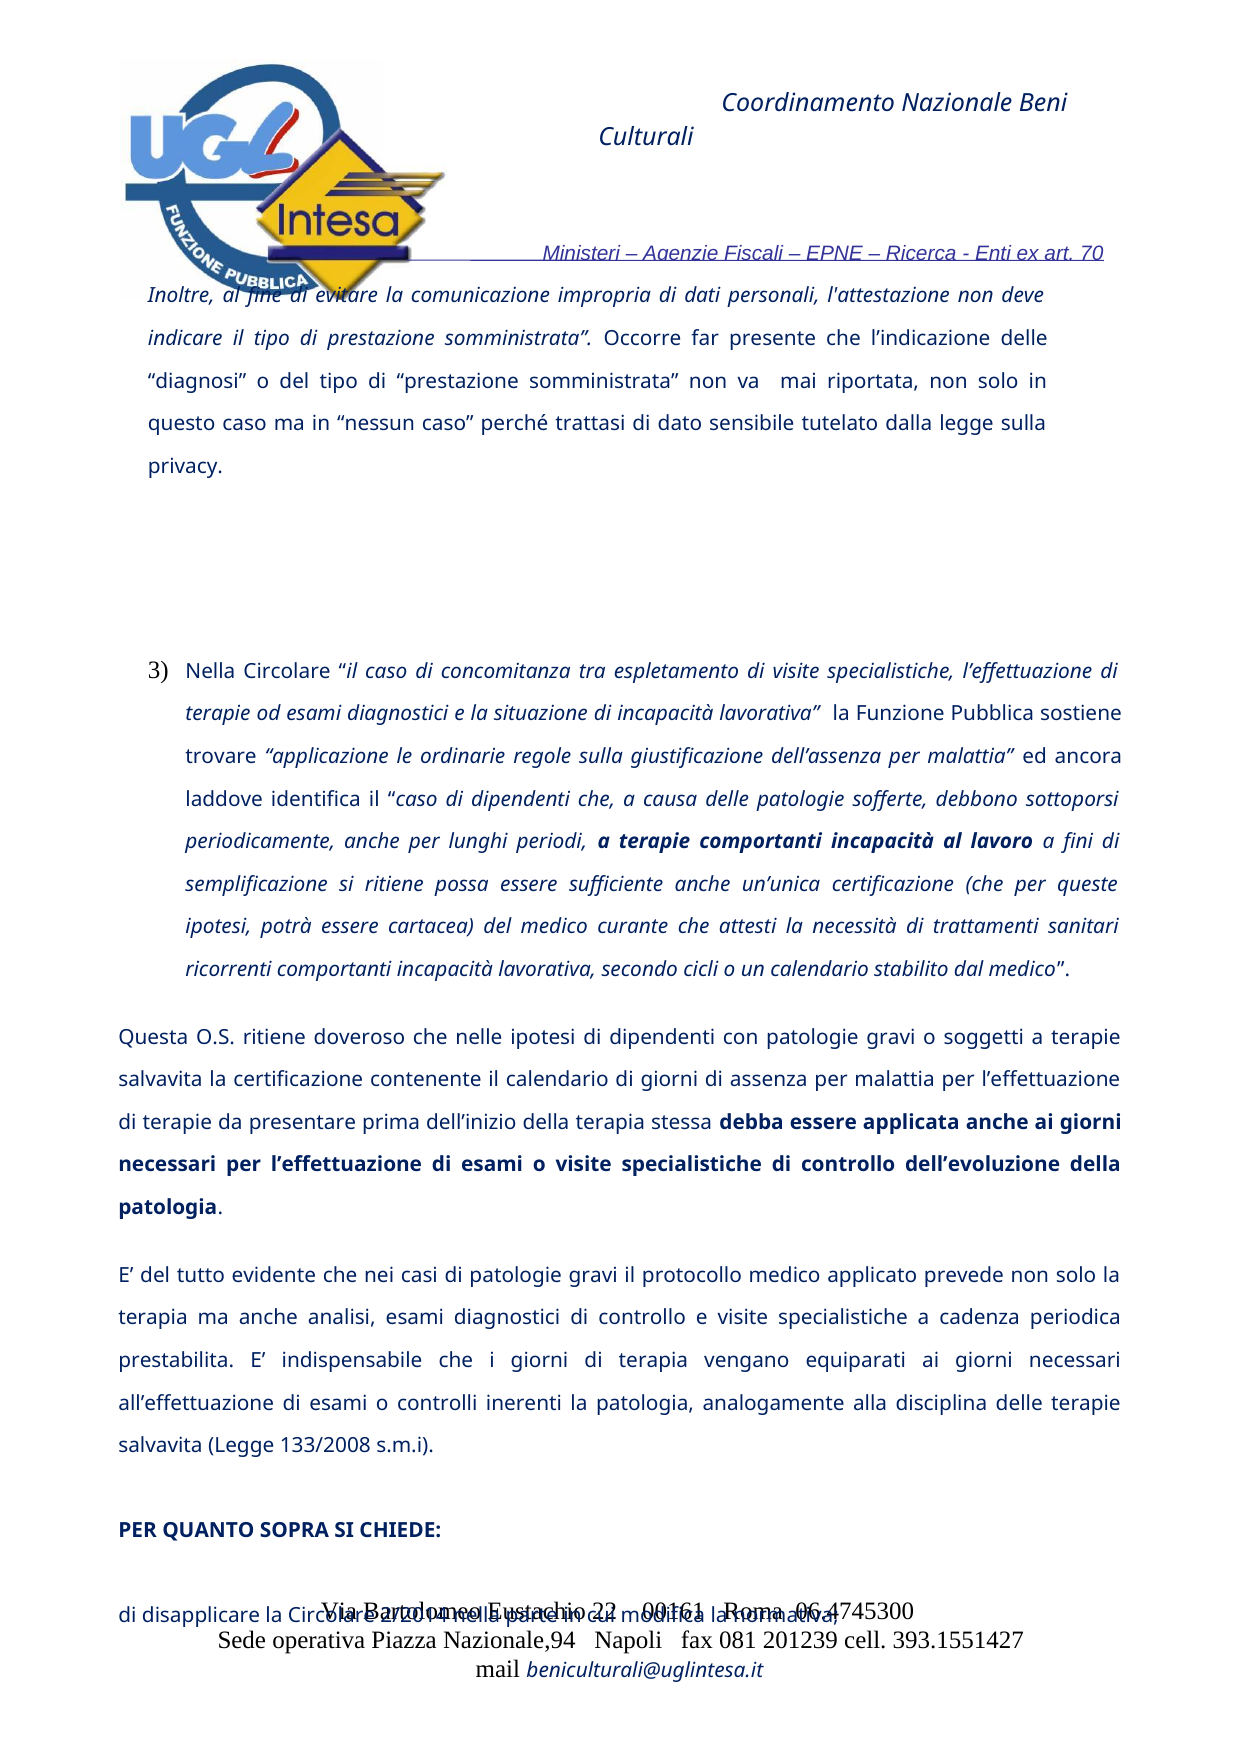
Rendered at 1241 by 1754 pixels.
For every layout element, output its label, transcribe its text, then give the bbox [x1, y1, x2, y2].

picture [169, 292, 175, 300]
picture [350, 292, 356, 300]
picture [120, 59, 447, 300]
list Inoltre, al fine di evitare la comunicazione impropria di dati personali, l'attestazione non deve indicare il tipo di prestazione somministrata”. Occorre far presente che l’indicazione delle “diagnosi” o del tipo di “prestazione somministrata” non va mai riportata, non solo in questo caso ma in “nessun caso” perché trattasi di dato sensibile tutelato dalla legge sulla privacy. [148, 281, 1048, 479]
text E’ del tutto evidente che nei casi di patologie gravi il protocollo medico applicato prevede non solo la terapia ma anche analisi, esami diagnostici di controllo e visite specialistiche a cadenza periodica prestabilita. E’ indispensabile che i giorni di terapia vengano equiparati ai giorni necessari all’effettuazione di esami o controlli inerenti la patologia, analogamente alla disciplina delle terapie salvavita (Legge 133/2008 s.m.i). [118, 1260, 1122, 1459]
text Questa O.S. ritiene doveroso che nelle ipotesi di dipendenti con patologie gravi o soggetti a terapie salvavita la certificazione contenente il calendario di giorni di assenza per malattia per l’effettuazione di terapie da presentare prima dell’inizio della terapia stessa debba essere applicata anche ai giorni necessari per l’effettuazione di esami o visite specialistiche di controllo dell’evoluzione della patologia. [118, 1022, 1122, 1221]
picture [423, 292, 429, 300]
picture [225, 292, 231, 300]
text di disapplicare la Circolare 2/2014 nella parte in cui modifica la normativa; [118, 1601, 1122, 1629]
picture [394, 292, 400, 300]
text PER QUANTO SOPRA SI CHIEDE: [118, 1515, 1122, 1544]
list Nella Circolare “il caso di concomitanza tra espletamento di visite specialistiche, l’effettuazione di terapie od esami diagnostici e la situazione di incapacità lavorativa” la Funzione Pubblica sostiene trovare “applicazione le ordinarie regole sulla giustificazione dell’assenza per malattia” ed ancora laddove identifica il “caso di dipendenti che, a causa delle patologie sofferte, debbono sottoporsi periodicamente, anche per lunghi periodi, a terapie comportanti incapacità al lavoro a fini di semplificazione si ritiene possa essere sufficiente anche un’unica certificazione (che per queste ipotesi, potrà essere cartacea) del medico curante che attesti la necessità di trattamenti sanitari ricorrenti comportanti incapacità lavorativa, secondo cicli o un calendario stabilito dal medico”. [148, 655, 1122, 983]
picture [292, 292, 298, 300]
